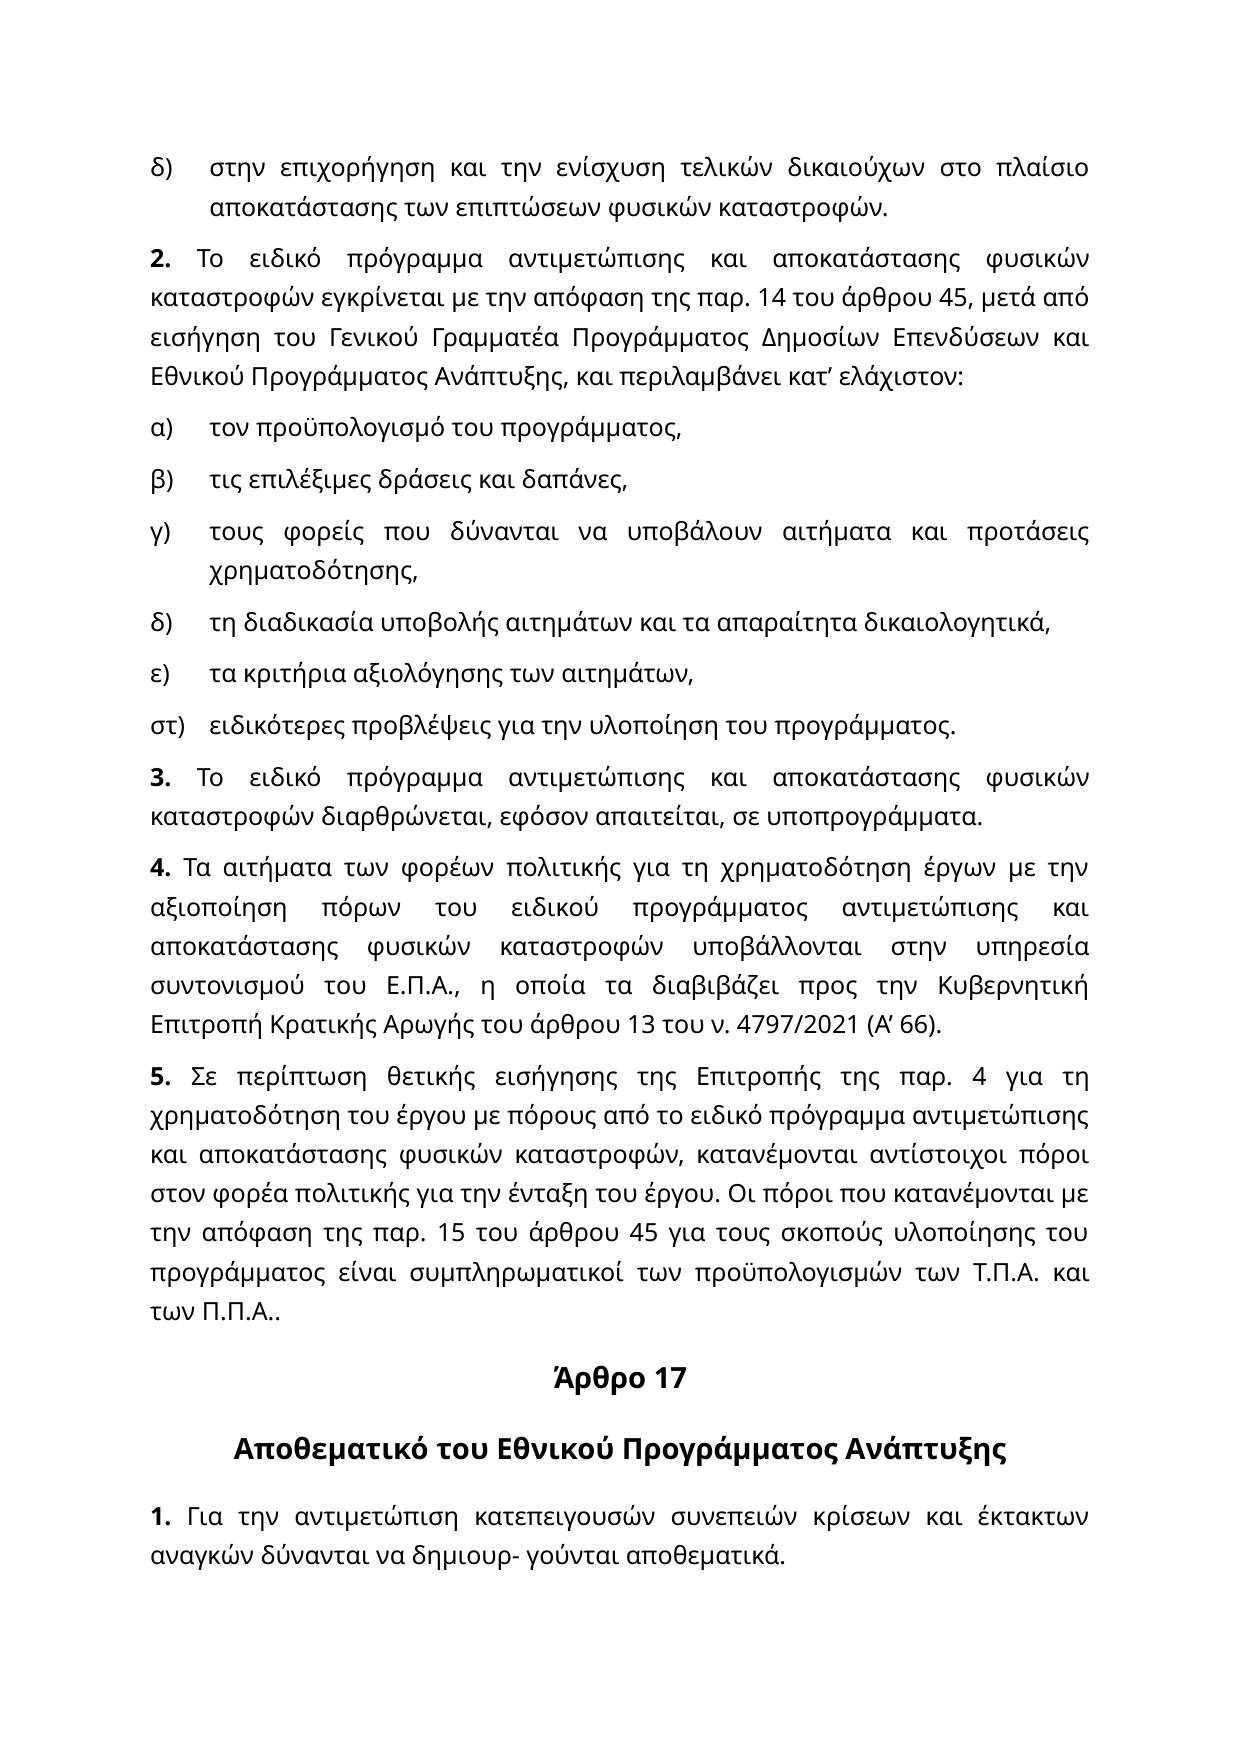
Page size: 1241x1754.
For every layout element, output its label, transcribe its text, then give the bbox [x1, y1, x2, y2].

list δ) τη διαδικασία υποβολής αιτημάτων και τα απαραίτητα δικαιολογητικά, [150, 604, 1090, 638]
text 5. Σε περίπτωση θετικής εισήγησης της Επιτροπής της παρ. 4 για τη χρηματοδότηση του έργου με πόρους από το ειδικό πρόγραμμα αντιμετώπισης και αποκατάστασης φυσικών καταστροφών, κατανέμονται αντίστοιχοι πόροι στον φορέα πολιτικής για την ένταξη του έργου. Οι πόροι που κατανέμονται με την απόφαση της παρ. 15 του άρθρου 45 για τους σκοπούς υλοποίησης του προγράμματος είναι συμπληρωματικοί των προϋπολογισμών των Τ.Π.Α. και των Π.Π.Α.. [150, 1058, 1090, 1327]
subtitle Άρθρο 17 [150, 1357, 1090, 1397]
list ε) τα κριτήρια αξιολόγησης των αιτημάτων, [150, 656, 1090, 690]
list γ) τους φορείς που δύνανται να υποβάλουν αιτήματα και προτάσεις χρηματοδότησης, [150, 513, 1090, 587]
text 2. Το ειδικό πρόγραμμα αντιμετώπισης και αποκατάστασης φυσικών καταστροφών εγκρίνεται με την απόφαση της παρ. 14 του άρθρου 45, μετά από εισήγηση του Γενικού Γραμματέα Προγράμματος Δημοσίων Επενδύσεων και Εθνικού Προγράμματος Ανάπτυξης, και περιλαμβάνει κατ’ ελάχιστον: [150, 241, 1090, 392]
list στ) ειδικότερες προβλέψεις για την υλοποίηση του προγράμματος. [150, 707, 1090, 742]
text 3. Το ειδικό πρόγραμμα αντιμετώπισης και αποκατάστασης φυσικών καταστροφών διαρθρώνεται, εφόσον απαιτείται, σε υποπρογράμματα. [150, 759, 1090, 832]
text 4. Τα αιτήματα των φορέων πολιτικής για τη χρηματοδότηση έργων με την αξιοποίηση πόρων του ειδικού προγράμματος αντιμετώπισης και αποκατάστασης φυσικών καταστροφών υποβάλλονται στην υπηρεσία συντονισμού του Ε.Π.Α., η οποία τα διαβιβάζει προς την Κυβερνητική Επιτροπή Κρατικής Αρωγής του άρθρου 13 του ν. 4797/2021 (Α’ 66). [150, 850, 1090, 1041]
subtitle Αποθεματικό του Εθνικού Προγράμματος Ανάπτυξης [150, 1428, 1090, 1468]
list β) τις επιλέξιμες δράσεις και δαπάνες, [150, 462, 1090, 496]
list δ) στην επιχορήγηση και την ενίσχυση τελικών δικαιούχων στο πλαίσιο αποκατάστασης των επιπτώσεων φυσικών καταστροφών. [150, 150, 1090, 223]
list α) τον προϋπολογισμό του προγράμματος, [150, 410, 1090, 444]
text 1. Για την αντιμετώπιση κατεπειγουσών συνεπειών κρίσεων και έκτακτων αναγκών δύνανται να δημιουρ- γούνται αποθεματικά. [150, 1499, 1090, 1572]
